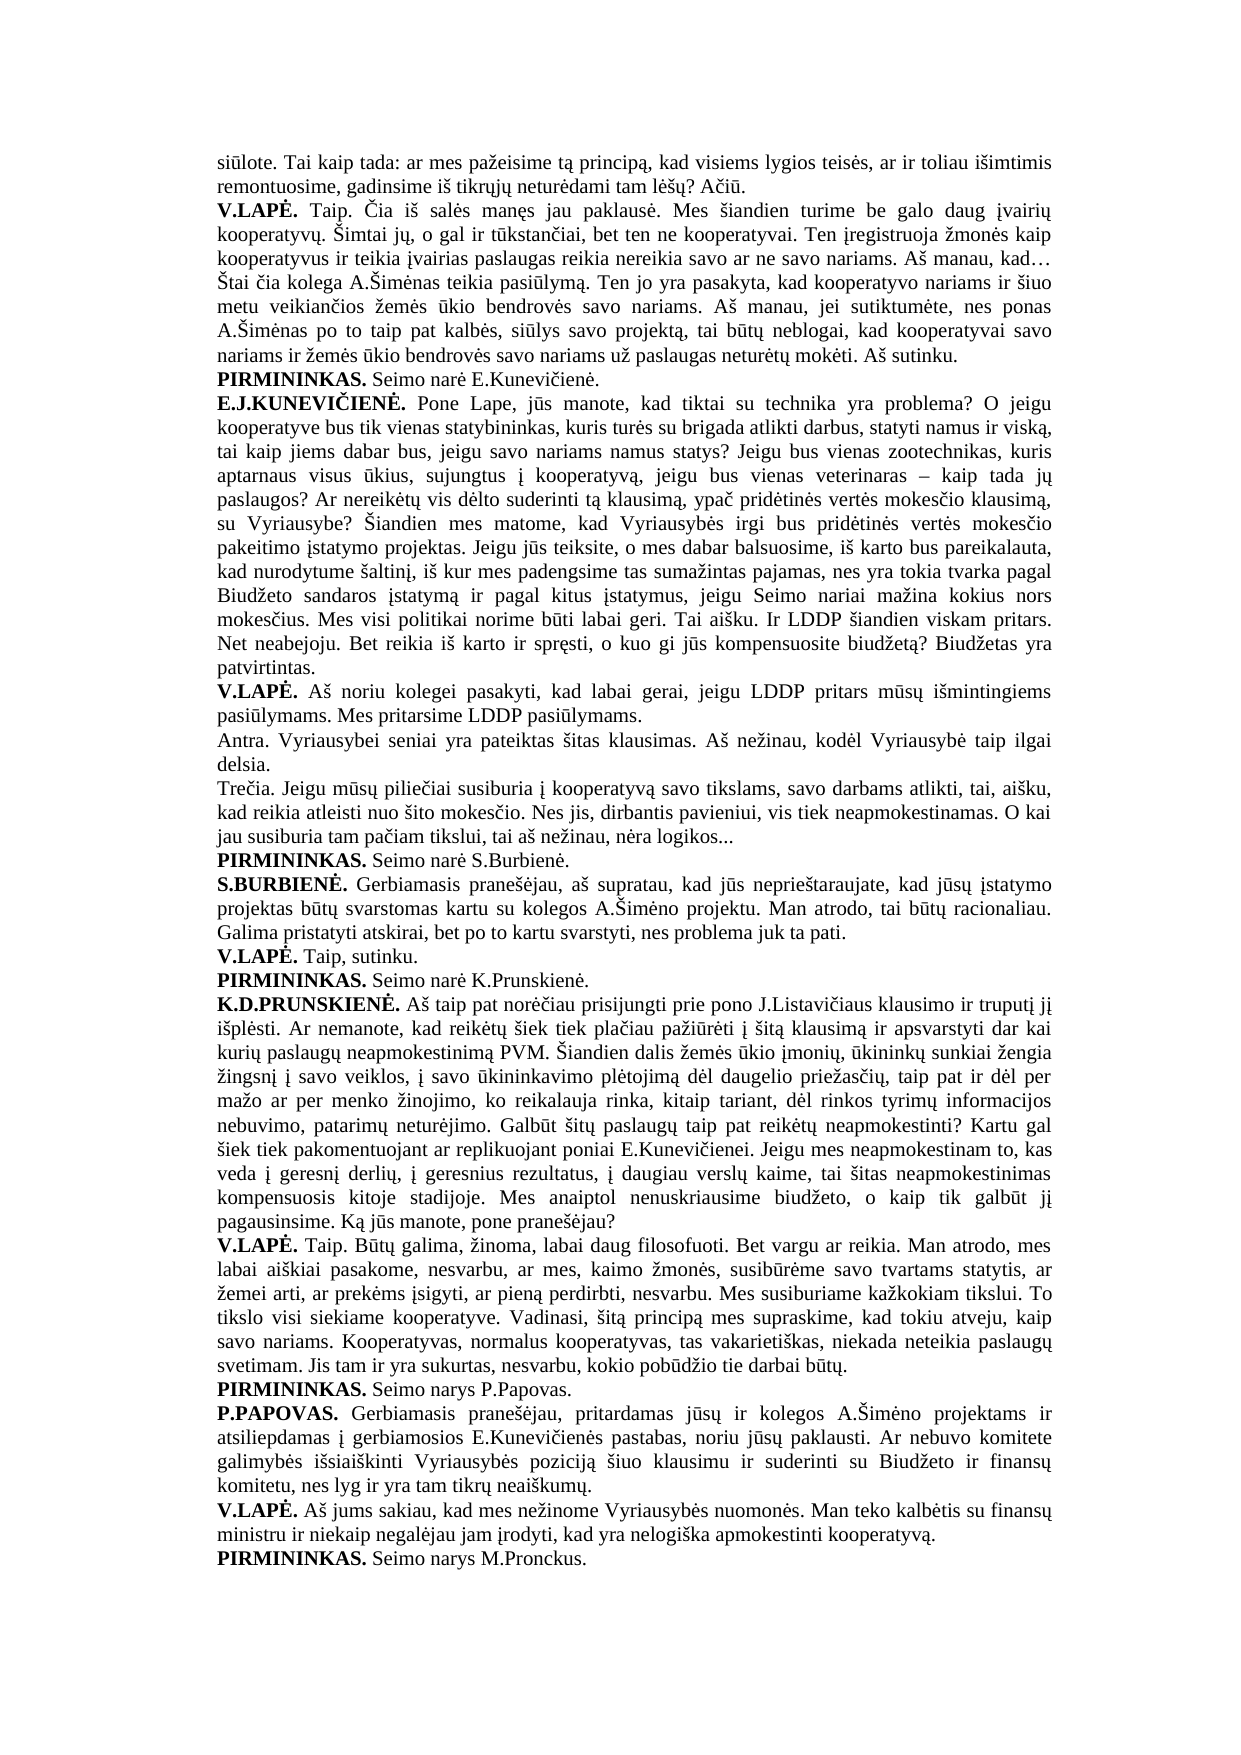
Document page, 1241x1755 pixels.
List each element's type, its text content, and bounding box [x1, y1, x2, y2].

text Antra. Vyriausybei seniai yra pateiktas šitas klausimas. Aš nežinau, kodėl Vyriausybė taip ilgai delsia. [217, 727, 1053, 776]
text PIRMININKAS. Seimo narė S.Burbienė. [217, 848, 1053, 872]
text PIRMININKAS. Seimo narys M.Pronckus. [217, 1546, 1053, 1570]
text S.BURBIENĖ. Gerbiamasis pranešėjau, aš supratau, kad jūs neprieštaraujate, kad jūsų įstatymo projektas būtų svarstomas kartu su kolegos A.Šimėno projektu. Man atrodo, tai būtų racionaliau. Galima pristatyti atskirai, bet po to kartu svarstyti, nes problema juk ta pati. [217, 872, 1053, 944]
text PIRMININKAS. Seimo narė K.Prunskienė. [217, 968, 1053, 992]
text V.LAPĖ. Taip, sutinku. [217, 944, 1053, 968]
text V.LAPĖ. Aš noriu kolegei pasakyti, kad labai gerai, jeigu LDDP pritars mūsų išmintingiems pasiūlymams. Mes pritarsime LDDP pasiūlymams. [217, 679, 1053, 727]
text V.LAPĖ. Aš jums sakiau, kad mes nežinome Vyriausybės nuomonės. Man teko kalbėtis su finansų ministru ir niekaip negalėjau jam įrodyti, kad yra nelogiška apmokestinti kooperatyvą. [217, 1497, 1053, 1546]
text siūlote. Tai kaip tada: ar mes pažeisime tą principą, kad visiems lygios teisės, ar ir toliau išimtimis remontuosime, gadinsime iš tikrųjų neturėdami tam lėšų? Ačiū. [217, 150, 1053, 198]
text PIRMININKAS. Seimo narė E.Kunevičienė. [217, 367, 1053, 391]
text Trečia. Jeigu mūsų piliečiai susiburia į kooperatyvą savo tikslams, savo darbams atlikti, tai, aišku, kad reikia atleisti nuo šito mokesčio. Nes jis, dirbantis pavieniui, vis tiek neapmokestinamas. O kai jau susiburia tam pačiam tikslui, tai aš nežinau, nėra logikos... [217, 776, 1053, 848]
text K.D.PRUNSKIENĖ. Aš taip pat norėčiau prisijungti prie pono J.Listavičiaus klausimo ir truputį jį išplėsti. Ar nemanote, kad reikėtų šiek tiek plačiau pažiūrėti į šitą klausimą ir apsvarstyti dar kai kurių paslaugų neapmokestinimą PVM. Šiandien dalis žemės ūkio įmonių, ūkininkų sunkiai žengia žingsnį į savo veiklos, į savo ūkininkavimo plėtojimą dėl daugelio priežasčių, taip pat ir dėl per mažo ar per menko žinojimo, ko reikalauja rinka, kitaip tariant, dėl rinkos tyrimų informacijos nebuvimo, patarimų neturėjimo. Galbūt šitų paslaugų taip pat reikėtų neapmokestinti? Kartu gal šiek tiek pakomentuojant ar replikuojant poniai E.Kunevičienei. Jeigu mes neapmokestinam to, kas veda į geresnį derlių, į geresnius rezultatus, į daugiau verslų kaime, tai šitas neapmokestinimas kompensuosis kitoje stadijoje. Mes anaiptol nenuskriausime biudžeto, o kaip tik galbūt jį pagausinsime. Ką jūs manote, pone pranešėjau? [217, 992, 1053, 1233]
text P.PAPOVAS. Gerbiamasis pranešėjau, pritardamas jūsų ir kolegos A.Šimėno projektams ir atsiliepdamas į gerbiamosios E.Kunevičienės pastabas, noriu jūsų paklausti. Ar nebuvo komitete galimybės išsiaiškinti Vyriausybės poziciją šiuo klausimu ir suderinti su Biudžeto ir finansų komitetu, nes lyg ir yra tam tikrų neaiškumų. [217, 1401, 1053, 1497]
text V.LAPĖ. Taip. Čia iš salės manęs jau paklausė. Mes šiandien turime be galo daug įvairių kooperatyvų. Šimtai jų, o gal ir tūkstančiai, bet ten ne kooperatyvai. Ten įregistruoja žmonės kaip kooperatyvus ir teikia įvairias paslaugas reikia nereikia savo ar ne savo nariams. Aš manau, kad… Štai čia kolega A.Šimėnas teikia pasiūlymą. Ten jo yra pasakyta, kad kooperatyvo nariams ir šiuo metu veikiančios žemės ūkio bendrovės savo nariams. Aš manau, jei sutiktumėte, nes ponas A.Šimėnas po to taip pat kalbės, siūlys savo projektą, tai būtų neblogai, kad kooperatyvai savo nariams ir žemės ūkio bendrovės savo nariams už paslaugas neturėtų mokėti. Aš sutinku. [217, 198, 1053, 367]
text E.J.KUNEVIČIENĖ. Pone Lape, jūs manote, kad tiktai su technika yra problema? O jeigu kooperatyve bus tik vienas statybininkas, kuris turės su brigada atlikti darbus, statyti namus ir viską, tai kaip jiems dabar bus, jeigu savo nariams namus statys? Jeigu bus vienas zootechnikas, kuris aptarnaus visus ūkius, sujungtus į kooperatyvą, jeigu bus vienas veterinaras – kaip tada jų paslaugos? Ar nereikėtų vis dėlto suderinti tą klausimą, ypač pridėtinės vertės mokesčio klausimą, su Vyriausybe? Šiandien mes matome, kad Vyriausybės irgi bus pridėtinės vertės mokesčio pakeitimo įstatymo projektas. Jeigu jūs teiksite, o mes dabar balsuosime, iš karto bus pareikalauta, kad nurodytume šaltinį, iš kur mes padengsime tas sumažintas pajamas, nes yra tokia tvarka pagal Biudžeto sandaros įstatymą ir pagal kitus įstatymus, jeigu Seimo nariai mažina kokius nors mokesčius. Mes visi politikai norime būti labai geri. Tai aišku. Ir LDDP šiandien viskam pritars. Net neabejoju. Bet reikia iš karto ir spręsti, o kuo gi jūs kompensuosite biudžetą? Biudžetas yra patvirtintas. [217, 391, 1053, 679]
text V.LAPĖ. Taip. Būtų galima, žinoma, labai daug filosofuoti. Bet vargu ar reikia. Man atrodo, mes labai aiškiai pasakome, nesvarbu, ar mes, kaimo žmonės, susibūrėme savo tvartams statytis, ar žemei arti, ar prekėms įsigyti, ar pieną perdirbti, nesvarbu. Mes susiburiame kažkokiam tikslui. To tikslo visi siekiame kooperatyve. Vadinasi, šitą principą mes supraskime, kad tokiu atveju, kaip savo nariams. Kooperatyvas, normalus kooperatyvas, tas vakarietiškas, niekada neteikia paslaugų svetimam. Jis tam ir yra sukurtas, nesvarbu, kokio pobūdžio tie darbai būtų. [217, 1233, 1053, 1377]
text PIRMININKAS. Seimo narys P.Papovas. [217, 1377, 1053, 1401]
